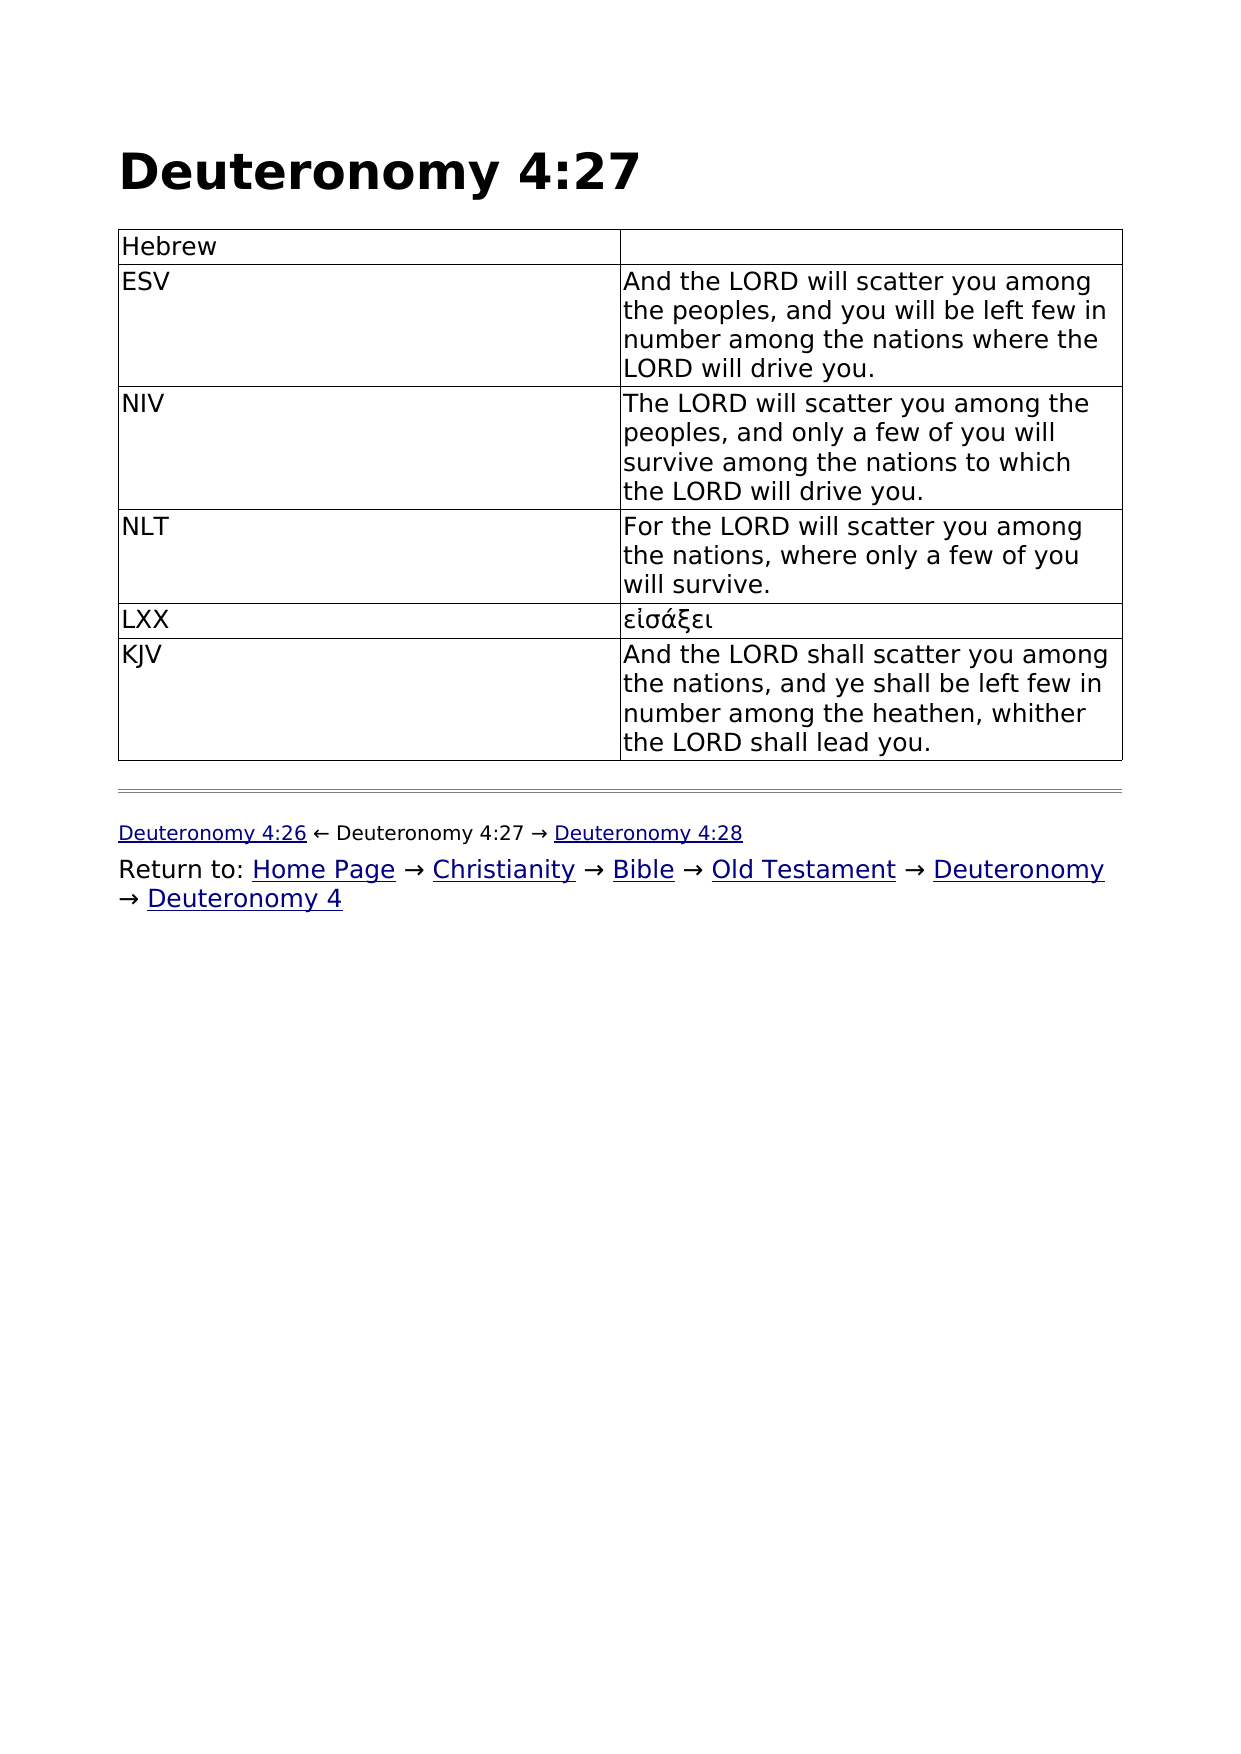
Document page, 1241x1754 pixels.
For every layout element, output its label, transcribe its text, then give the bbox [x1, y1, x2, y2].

table_cell And the LORD will scatter you among the peoples, and you will be left few in number among the nations where the LORD will drive you. [621, 265, 1122, 386]
table_header [621, 230, 1122, 264]
subtitle Deuteronomy 4:27 [118, 143, 1122, 201]
table_cell NLT [119, 510, 620, 602]
table_cell LXX [119, 604, 620, 637]
table_cell And the LORD shall scatter you among the nations, and ye shall be left few in number among the heathen, whither the LORD shall lead you. [621, 639, 1122, 760]
table_cell ESV [119, 265, 620, 386]
table_cell NIV [119, 387, 620, 509]
table_cell For the LORD will scatter you among the nations, where only a few of you will survive. [621, 510, 1122, 602]
text Return to: Home Page → Christianity → Bible → Old Testament → Deuteronomy → Deuteronomy 4 [118, 855, 1122, 914]
table_cell KJV [119, 639, 620, 760]
table_cell εἰσάξει [621, 604, 1122, 637]
table_cell The LORD will scatter you among the peoples, and only a few of you will survive among the nations to which the LORD will drive you. [621, 387, 1122, 509]
table_header Hebrew [119, 230, 620, 264]
text Deuteronomy 4:26 ← Deuteronomy 4:27 → Deuteronomy 4:28 [118, 821, 1122, 855]
